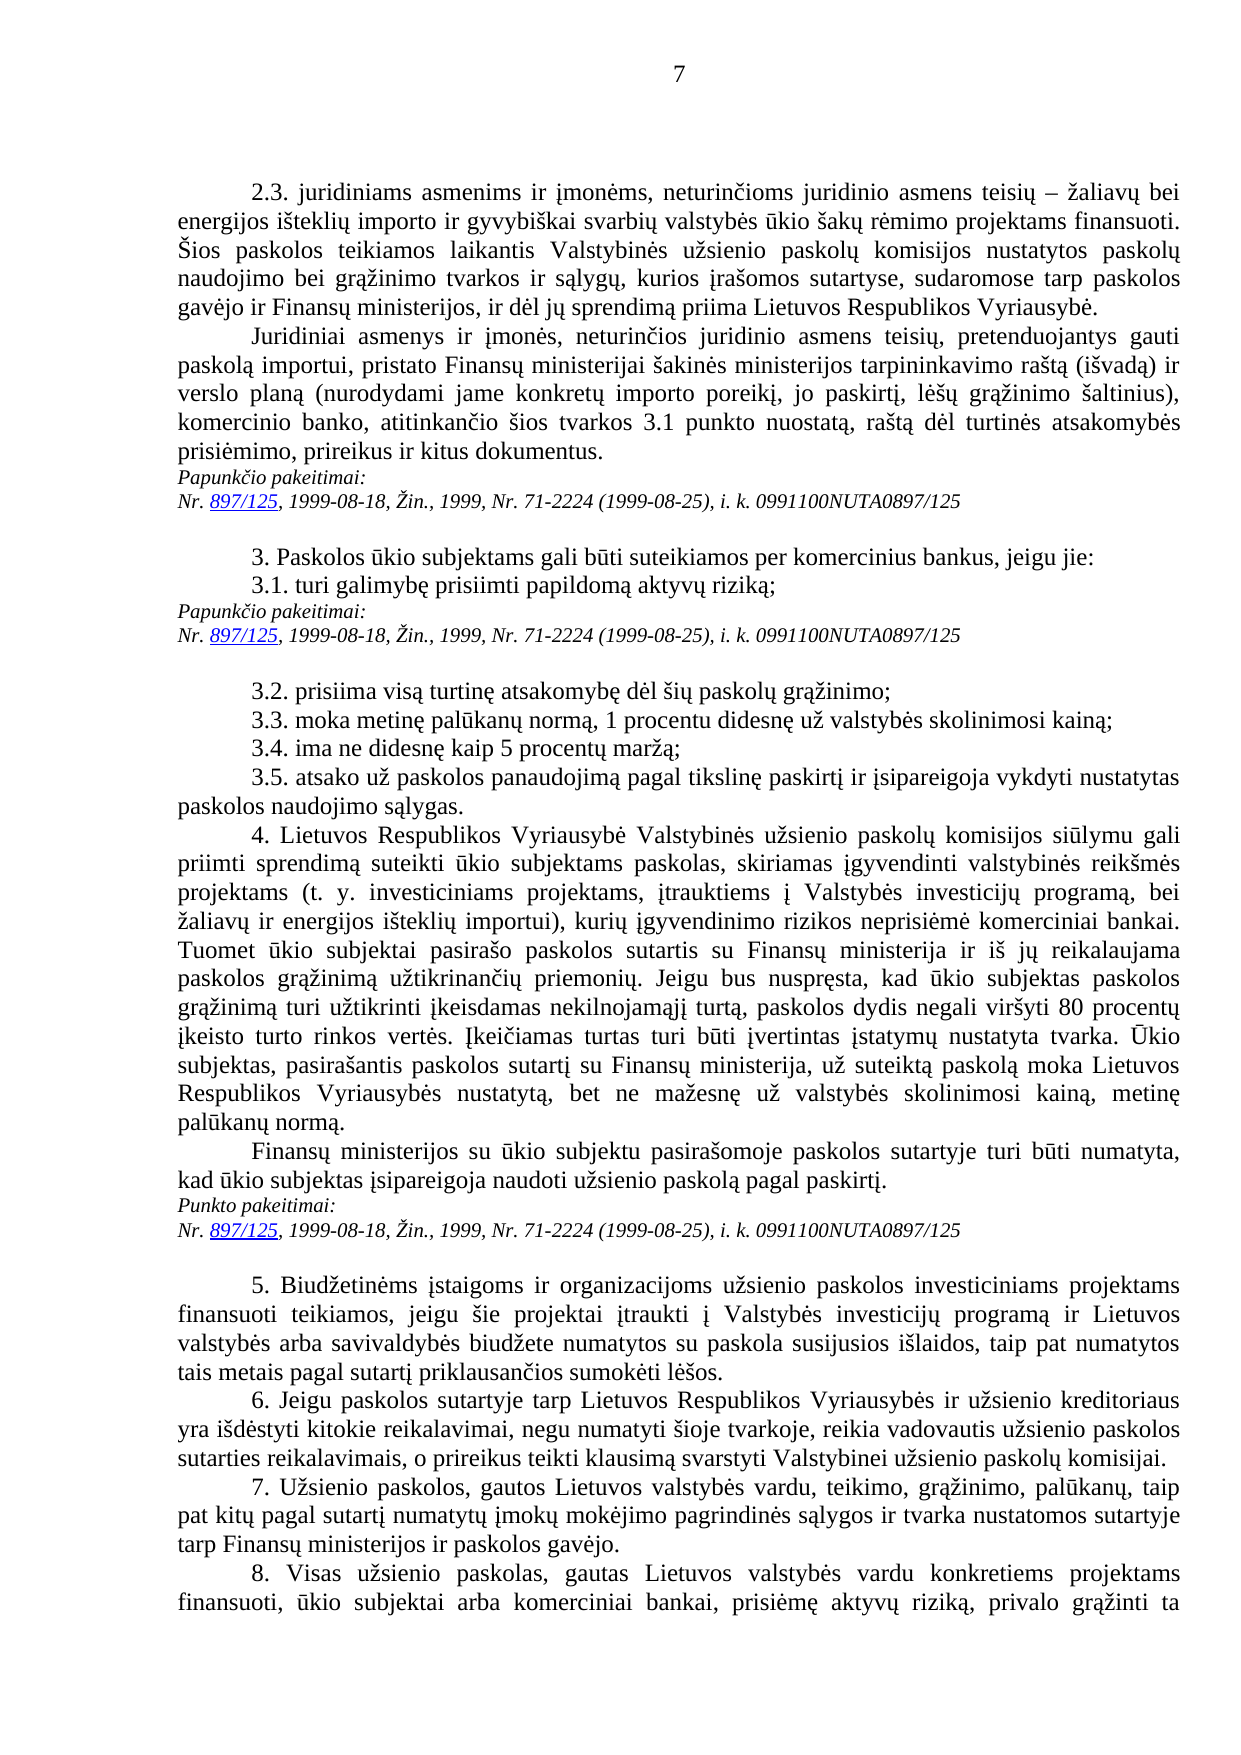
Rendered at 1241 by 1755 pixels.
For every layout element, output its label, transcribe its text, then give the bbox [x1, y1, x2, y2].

text Finansų ministerijos su ūkio subjektu pasirašomoje paskolos sutartyje turi būti numatyta, kad ūkio subjektas įsipareigoja naudoti užsienio paskolą pagal paskirtį. [177, 1136, 1181, 1193]
text 5. Biudžetinėms įstaigoms ir organizacijoms užsienio paskolos investiciniams projektams finansuoti teikiamos, jeigu šie projektai įtraukti į Valstybės investicijų programą ir Lietuvos valstybės arba savivaldybės biudžete numatytos su paskola susijusios išlaidos, taip pat numatytos tais metais pagal sutartį priklausančios sumokėti lėšos. [177, 1270, 1181, 1385]
text Nr. 897/125, 1999-08-18, Žin., 1999, Nr. 71-2224 (1999-08-25), i. k. 0991100NUTA0897/125 [177, 489, 1181, 513]
text Papunkčio pakeitimai: [177, 599, 1181, 623]
text 4. Lietuvos Respublikos Vyriausybė Valstybinės užsienio paskolų komisijos siūlymu gali priimti sprendimą suteikti ūkio subjektams paskolas, skiriamas įgyvendinti valstybinės reikšmės projektams (t. y. investiciniams projektams, įtrauktiems į Valstybės investicijų programą, bei žaliavų ir energijos išteklių importui), kurių įgyvendinimo rizikos neprisiėmė komerciniai bankai. Tuomet ūkio subjektai pasirašo paskolos sutartis su Finansų ministerija ir iš jų reikalaujama paskolos grąžinimą užtikrinančių priemonių. Jeigu bus nuspręsta, kad ūkio subjektas paskolos grąžinimą turi užtikrinti įkeisdamas nekilnojamąjį turtą, paskolos dydis negali viršyti 80 procentų įkeisto turto rinkos vertės. Įkeičiamas turtas turi būti įvertintas įstatymų nustatyta tvarka. Ūkio subjektas, pasirašantis paskolos sutartį su Finansų ministerija, už suteiktą paskolą moka Lietuvos Respublikos Vyriausybės nustatytą, bet ne mažesnę už valstybės skolinimosi kainą, metinę palūkanų normą. [177, 820, 1181, 1136]
text 3.5. atsako už paskolos panaudojimą pagal tikslinę paskirtį ir įsipareigoja vykdyti nustatytas paskolos naudojimo sąlygas. [177, 762, 1181, 820]
text 3.3. moka metinę palūkanų normą, 1 procentu didesnę už valstybės skolinimosi kainą; [177, 705, 1181, 733]
text Punkto pakeitimai: [177, 1193, 1181, 1217]
text 6. Jeigu paskolos sutartyje tarp Lietuvos Respublikos Vyriausybės ir užsienio kreditoriaus yra išdėstyti kitokie reikalavimai, negu numatyti šioje tvarkoje, reikia vadovautis užsienio paskolos sutarties reikalavimais, o prireikus teikti klausimą svarstyti Valstybinei užsienio paskolų komisijai. [177, 1385, 1181, 1472]
text Papunkčio pakeitimai: [177, 465, 1181, 489]
text Nr. 897/125, 1999-08-18, Žin., 1999, Nr. 71-2224 (1999-08-25), i. k. 0991100NUTA0897/125 [177, 1217, 1181, 1242]
text 3.1. turi galimybę prisiimti papildomą aktyvų riziką; [177, 570, 1181, 599]
text 8. Visas užsienio paskolas, gautas Lietuvos valstybės vardu konkretiems projektams finansuoti, ūkio subjektai arba komerciniai bankai, prisiėmę aktyvų riziką, privalo grąžinti ta [177, 1558, 1181, 1615]
text Nr. 897/125, 1999-08-18, Žin., 1999, Nr. 71-2224 (1999-08-25), i. k. 0991100NUTA0897/125 [177, 623, 1181, 647]
text 7. Užsienio paskolos, gautos Lietuvos valstybės vardu, teikimo, grąžinimo, palūkanų, taip pat kitų pagal sutartį numatytų įmokų mokėjimo pagrindinės sąlygos ir tvarka nustatomos sutartyje tarp Finansų ministerijos ir paskolos gavėjo. [177, 1472, 1181, 1558]
text 3.2. prisiima visą turtinę atsakomybę dėl šių paskolų grąžinimo; [177, 676, 1181, 705]
text 3.4. ima ne didesnę kaip 5 procentų maržą; [177, 733, 1181, 762]
text 2.3. juridiniams asmenims ir įmonėms, neturinčioms juridinio asmens teisių – žaliavų bei energijos išteklių importo ir gyvybiškai svarbių valstybės ūkio šakų rėmimo projektams finansuoti. Šios paskolos teikiamos laikantis Valstybinės užsienio paskolų komisijos nustatytos paskolų naudojimo bei grąžinimo tvarkos ir sąlygų, kurios įrašomos sutartyse, sudaromose tarp paskolos gavėjo ir Finansų ministerijos, ir dėl jų sprendimą priima Lietuvos Respublikos Vyriausybė. [177, 177, 1181, 321]
text Juridiniai asmenys ir įmonės, neturinčios juridinio asmens teisių, pretenduojantys gauti paskolą importui, pristato Finansų ministerijai šakinės ministerijos tarpininkavimo raštą (išvadą) ir verslo planą (nurodydami jame konkretų importo poreikį, jo paskirtį, lėšų grąžinimo šaltinius), komercinio banko, atitinkančio šios tvarkos 3.1 punkto nuostatą, raštą dėl turtinės atsakomybės prisiėmimo, prireikus ir kitus dokumentus. [177, 321, 1181, 465]
text 3. Paskolos ūkio subjektams gali būti suteikiamos per komercinius bankus, jeigu jie: [177, 542, 1181, 570]
